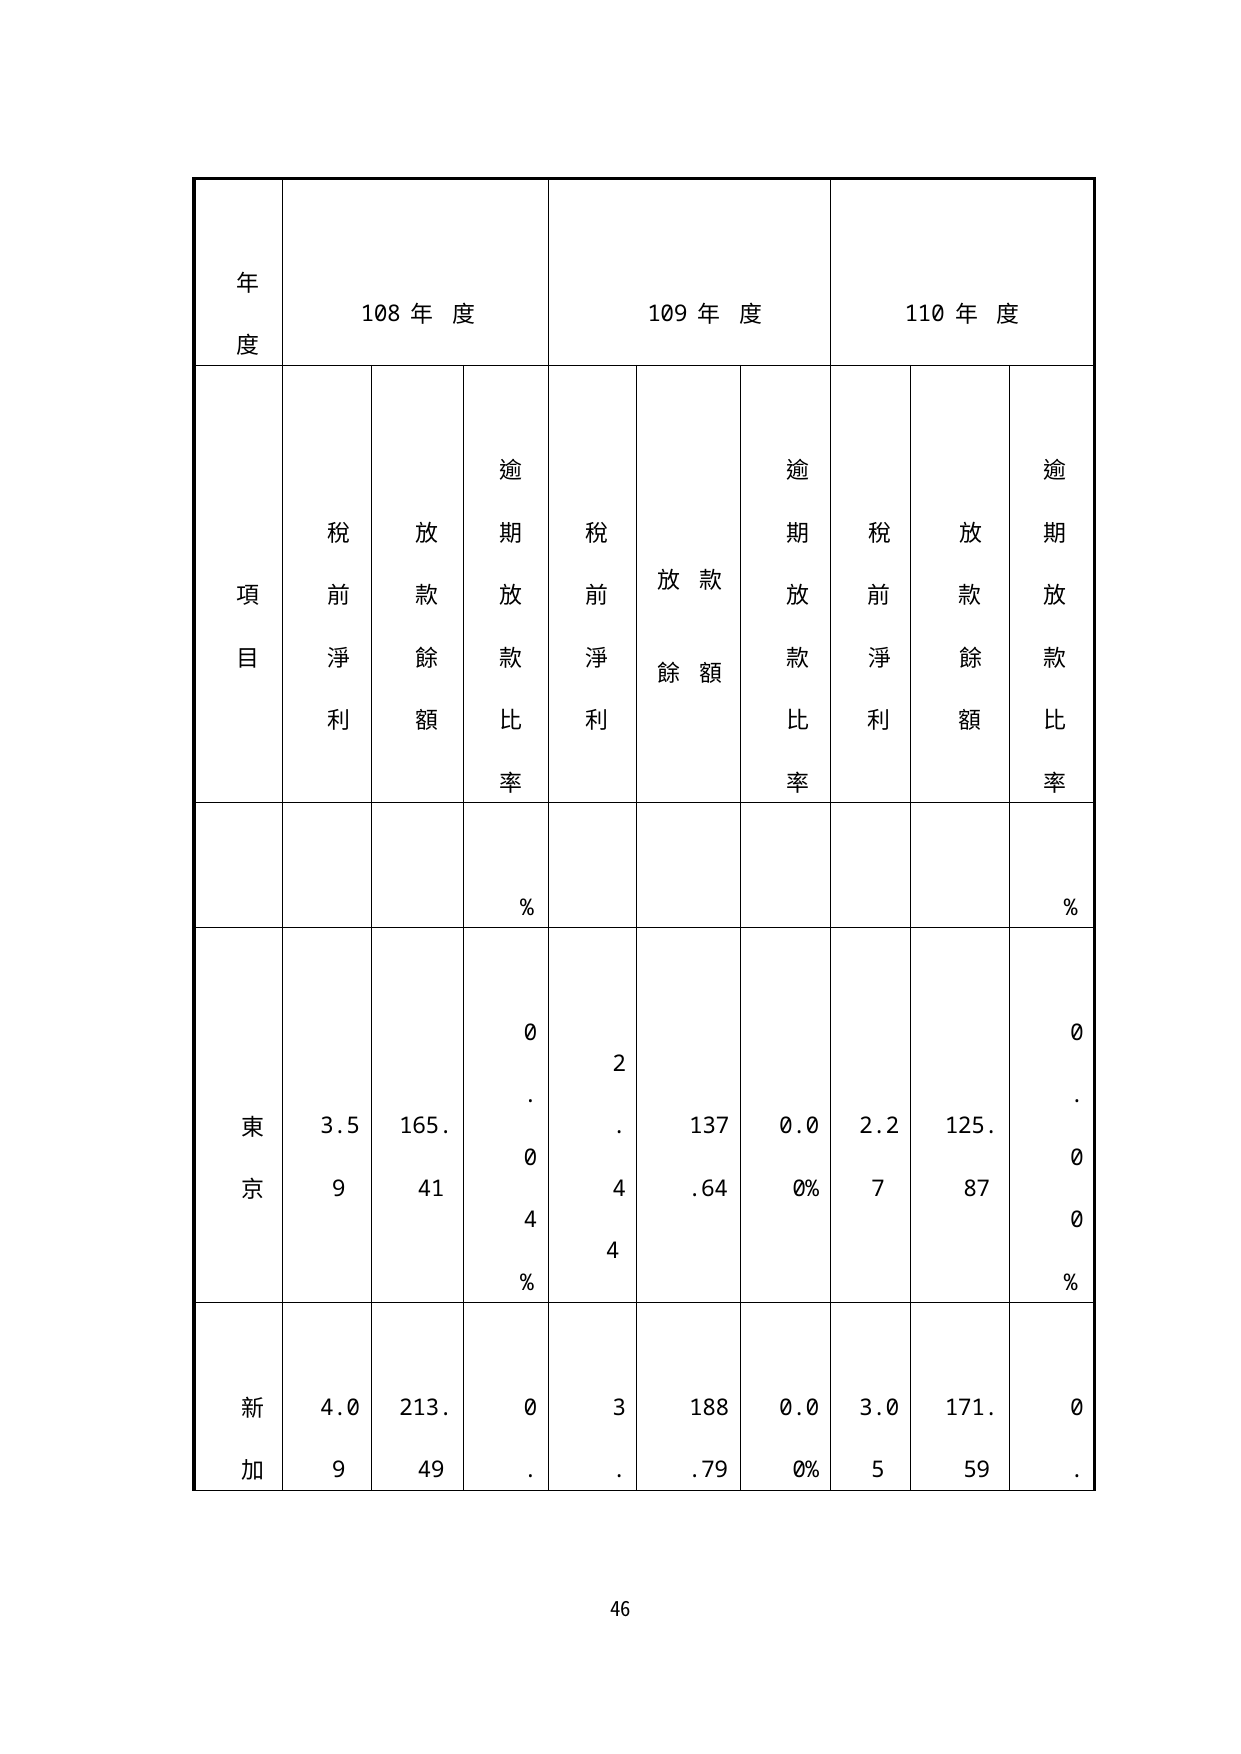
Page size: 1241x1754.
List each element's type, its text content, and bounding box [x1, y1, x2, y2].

table_cell 新加 [196, 1303, 282, 1490]
table_cell 稅前 淨利 [831, 366, 910, 802]
table_cell 放款 餘額 [637, 366, 740, 802]
table_cell [549, 803, 636, 927]
table_cell [831, 803, 910, 927]
table_header 年度 [196, 180, 282, 365]
table_cell 3.05 [831, 1303, 910, 1490]
table_cell [741, 803, 830, 927]
table_cell 0.00% [741, 928, 830, 1302]
table_cell 逾期放款比率 [741, 366, 830, 802]
table_cell [283, 803, 371, 927]
table_cell 稅前 淨利 [283, 366, 371, 802]
table_cell 137.64 [637, 928, 740, 1302]
table_cell [911, 803, 1009, 927]
table_cell 0. [1010, 1303, 1093, 1490]
table_cell 3.59 [283, 928, 371, 1302]
table_cell 逾期放款比率 [1010, 366, 1093, 802]
table_cell 2.27 [831, 928, 910, 1302]
table_cell [372, 803, 463, 927]
table_cell 171.59 [911, 1303, 1009, 1490]
table_cell 項目 [196, 366, 282, 802]
table_cell 0.00% [741, 1303, 830, 1490]
table_cell 2.44 [549, 928, 636, 1302]
table_cell 213.49 [372, 1303, 463, 1490]
table_cell 4.09 [283, 1303, 371, 1490]
table_cell 3. [549, 1303, 636, 1490]
table_header 109年度 [549, 180, 830, 365]
table_cell % [1010, 803, 1093, 927]
table_cell 125.87 [911, 928, 1009, 1302]
table_cell [196, 803, 282, 927]
table_cell 165.41 [372, 928, 463, 1302]
table_cell 0.00% [1010, 928, 1093, 1302]
table_header 110年度 [831, 180, 1093, 365]
table_cell 188.79 [637, 1303, 740, 1490]
table_cell 0. [464, 1303, 548, 1490]
table_cell 放款 餘額 [372, 366, 463, 802]
table_cell [637, 803, 740, 927]
table_cell 東京 [196, 928, 282, 1302]
table_header 108年度 [283, 180, 548, 365]
table_cell 0.04% [464, 928, 548, 1302]
table_cell % [464, 803, 548, 927]
table_cell 放款 餘額 [911, 366, 1009, 802]
table_cell 稅前 淨利 [549, 366, 636, 802]
table_cell 逾期放款比率 [464, 366, 548, 802]
